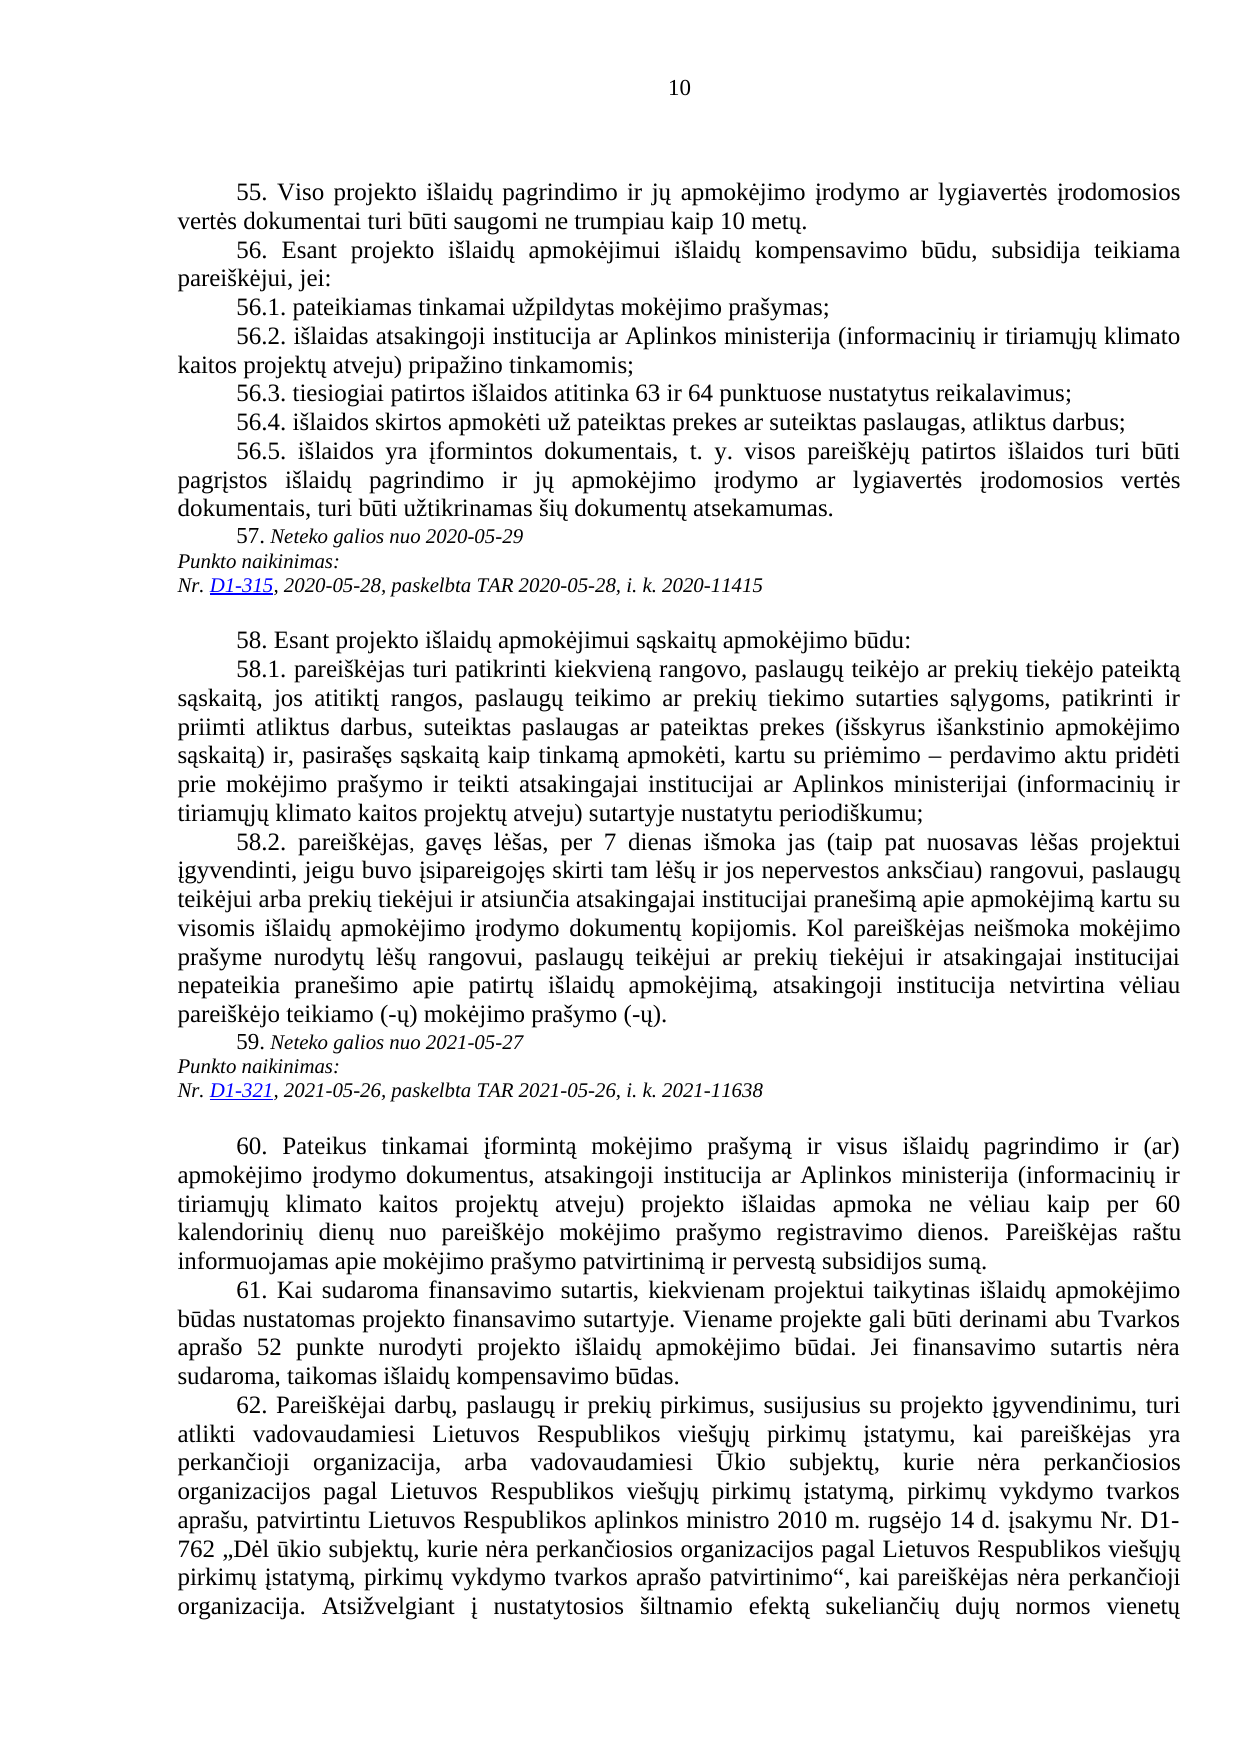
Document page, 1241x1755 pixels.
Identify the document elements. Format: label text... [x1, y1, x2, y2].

text 58. Esant projekto išlaidų apmokėjimui sąskaitų apmokėjimo būdu: [177, 625, 1181, 654]
text Nr. D1-321, 2021-05-26, paskelbta TAR 2021-05-26, i. k. 2021-11638 [177, 1078, 1181, 1102]
text 59. Neteko galios nuo 2021-05-27 [177, 1028, 1181, 1054]
text 56.5. išlaidos yra įformintos dokumentais, t. y. visos pareiškėjų patirtos išlaidos turi būti pagrįstos išlaidų pagrindimo ir jų apmokėjimo įrodymo ar lygiavertės įrodomosios vertės dokumentais, turi būti užtikrinamas šių dokumentų atsekamumas. [177, 436, 1181, 522]
text 56. Esant projekto išlaidų apmokėjimui išlaidų kompensavimo būdu, subsidija teikiama pareiškėjui, jei: [177, 235, 1181, 292]
text 60. Pateikus tinkamai įformintą mokėjimo prašymą ir visus išlaidų pagrindimo ir (ar) apmokėjimo įrodymo dokumentus, atsakingoji institucija ar Aplinkos ministerija (informacinių ir tiriamųjų klimato kaitos projektų atveju) projekto išlaidas apmoka ne vėliau kaip per 60 kalendorinių dienų nuo pareiškėjo mokėjimo prašymo registravimo dienos. Pareiškėjas raštu informuojamas apie mokėjimo prašymo patvirtinimą ir pervestą subsidijos sumą. [177, 1131, 1181, 1275]
text Punkto naikinimas: [177, 548, 1181, 573]
text 58.2. pareiškėjas, gavęs lėšas, per 7 dienas išmoka jas (taip pat nuosavas lėšas projektui įgyvendinti, jeigu buvo įsipareigojęs skirti tam lėšų ir jos nepervestos anksčiau) rangovui, paslaugų teikėjui arba prekių tiekėjui ir atsiunčia atsakingajai institucijai pranešimą apie apmokėjimą kartu su visomis išlaidų apmokėjimo įrodymo dokumentų kopijomis. Kol pareiškėjas neišmoka mokėjimo prašyme nurodytų lėšų rangovui, paslaugų teikėjui ar prekių tiekėjui ir atsakingajai institucijai nepateikia pranešimo apie patirtų išlaidų apmokėjimą, atsakingoji institucija netvirtina vėliau pareiškėjo teikiamo (-ų) mokėjimo prašymo (-ų). [177, 827, 1181, 1028]
text 61. Kai sudaroma finansavimo sutartis, kiekvienam projektui taikytinas išlaidų apmokėjimo būdas nustatomas projekto finansavimo sutartyje. Viename projekte gali būti derinami abu Tvarkos aprašo 52 punkte nurodyti projekto išlaidų apmokėjimo būdai. Jei finansavimo sutartis nėra sudaroma, taikomas išlaidų kompensavimo būdas. [177, 1275, 1181, 1390]
text 58.1. pareiškėjas turi patikrinti kiekvieną rangovo, paslaugų teikėjo ar prekių tiekėjo pateiktą sąskaitą, jos atitiktį rangos, paslaugų teikimo ar prekių tiekimo sutarties sąlygoms, patikrinti ir priimti atliktus darbus, suteiktas paslaugas ar pateiktas prekes (išskyrus išankstinio apmokėjimo sąskaitą) ir, pasirašęs sąskaitą kaip tinkamą apmokėti, kartu su priėmimo – perdavimo aktu pridėti prie mokėjimo prašymo ir teikti atsakingajai institucijai ar Aplinkos ministerijai (informacinių ir tiriamųjų klimato kaitos projektų atveju) sutartyje nustatytu periodiškumu; [177, 654, 1181, 827]
text Punkto naikinimas: [177, 1054, 1181, 1078]
text 56.3. tiesiogiai patirtos išlaidos atitinka 63 ir 64 punktuose nustatytus reikalavimus; [177, 378, 1181, 407]
text 56.1. pateikiamas tinkamai užpildytas mokėjimo prašymas; [177, 292, 1181, 321]
text 62. Pareiškėjai darbų, paslaugų ir prekių pirkimus, susijusius su projekto įgyvendinimu, turi atlikti vadovaudamiesi Lietuvos Respublikos viešųjų pirkimų įstatymu, kai pareiškėjas yra perkančioji organizacija, arba vadovaudamiesi Ūkio subjektų, kurie nėra perkančiosios organizacijos pagal Lietuvos Respublikos viešųjų pirkimų įstatymą, pirkimų vykdymo tvarkos aprašu, patvirtintu Lietuvos Respublikos aplinkos ministro 2010 m. rugsėjo 14 d. įsakymu Nr. D1-762 „Dėl ūkio subjektų, kurie nėra perkančiosios organizacijos pagal Lietuvos Respublikos viešųjų pirkimų įstatymą, pirkimų vykdymo tvarkos aprašo patvirtinimo“, kai pareiškėjas nėra perkančioji organizacija. Atsižvelgiant į nustatytosios šiltnamio efektą sukeliančių dujų normos vienetų [177, 1390, 1181, 1620]
text Nr. D1-315, 2020-05-28, paskelbta TAR 2020-05-28, i. k. 2020-11415 [177, 573, 1181, 597]
text 56.2. išlaidas atsakingoji institucija ar Aplinkos ministerija (informacinių ir tiriamųjų klimato kaitos projektų atveju) pripažino tinkamomis; [177, 321, 1181, 378]
text 56.4. išlaidos skirtos apmokėti už pateiktas prekes ar suteiktas paslaugas, atliktus darbus; [177, 407, 1181, 436]
text 55. Viso projekto išlaidų pagrindimo ir jų apmokėjimo įrodymo ar lygiavertės įrodomosios vertės dokumentai turi būti saugomi ne trumpiau kaip 10 metų. [177, 177, 1181, 235]
text 57. Neteko galios nuo 2020-05-29 [177, 522, 1181, 548]
